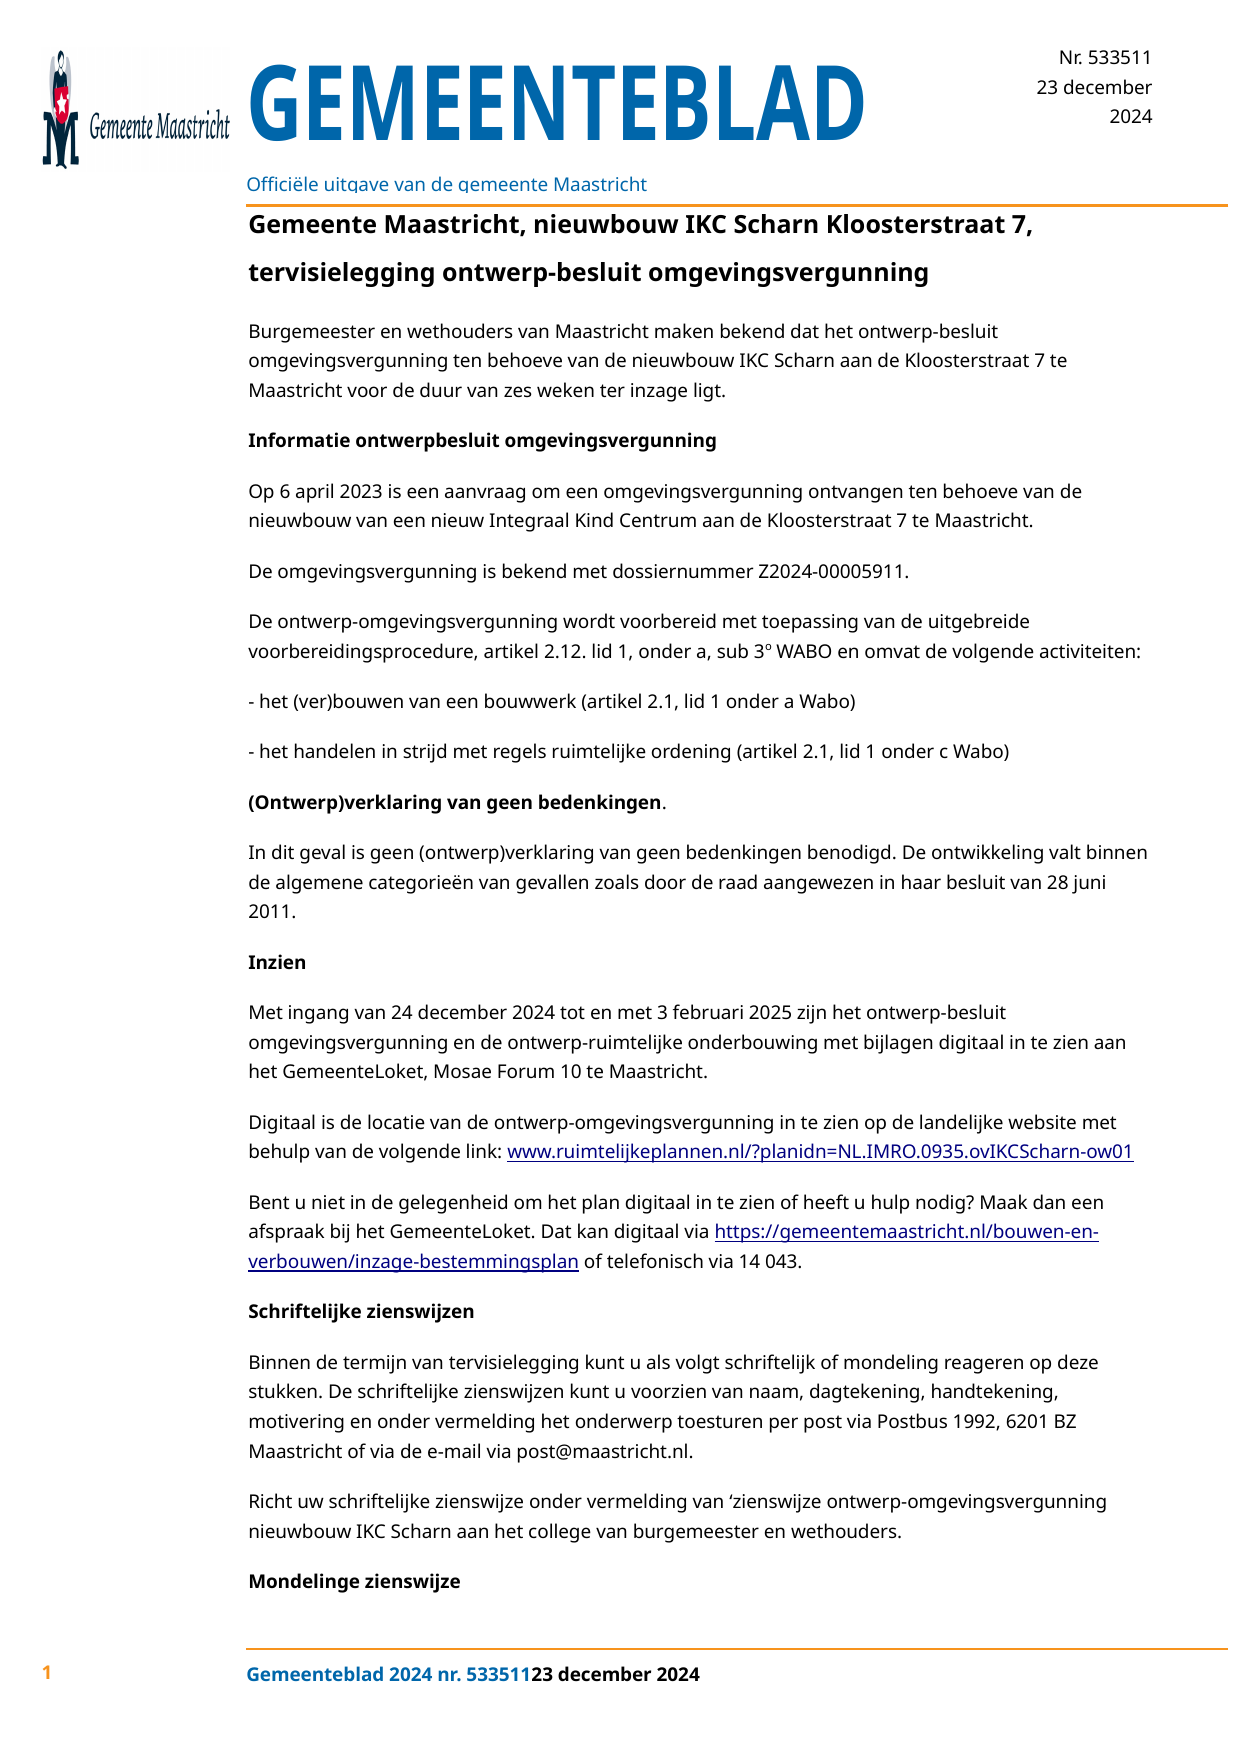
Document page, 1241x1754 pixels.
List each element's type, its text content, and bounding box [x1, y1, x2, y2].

text Bent u niet in de gelegenheid om het plan digitaal in te zien of heeft u hulp nodig? Maak dan een afspraak bij het GemeenteLoket. Dat kan digitaal via https://gemeentemaastricht.nl/bouwen-en-verbouwen/inzage-bestemmingsplan of telefonisch via 14 043. [248, 1189, 1152, 1274]
text Op 6 april 2023 is een aanvraag om een omgevingsvergunning ontvangen ten behoeve van de nieuwbouw van een nieuw Integraal Kind Centrum aan de Kloosterstraat 7 te Maastricht. [248, 478, 1152, 533]
text Met ingang van 24 december 2024 tot en met 3 februari 2025 zijn het ontwerp-besluit omgevingsvergunning en de ontwerp-ruimtelijke onderbouwing met bijlagen digitaal in te zien aan het GemeenteLoket, Mosae Forum 10 te Maastricht. [248, 999, 1152, 1084]
text Informatie ontwerpbesluit omgevingsvergunning [248, 427, 1152, 453]
text Inzien [248, 949, 1152, 975]
text Binnen de termijn van tervisielegging kunt u als volgt schriftelijk of mondeling reageren op deze stukken. De schriftelijke zienswijzen kunt u voorzien van naam, dagtekening, handtekening, motivering en onder vermelding het onderwerp toesturen per post via Postbus 1992, 6201 BZ Maastricht of via de e-mail via post@maastricht.nl. [248, 1349, 1152, 1464]
text - het (ver)bouwen van een bouwwerk (artikel 2.1, lid 1 onder a Wabo) [248, 688, 1152, 714]
text Burgemeester en wethouders van Maastricht maken bekend dat het ontwerp-besluit omgevingsvergunning ten behoeve van de nieuwbouw IKC Scharn aan de Kloosterstraat 7 te Maastricht voor de duur van zes weken ter inzage ligt. [248, 318, 1152, 403]
picture [41, 47, 231, 172]
text Richt uw schriftelijke zienswijze onder vermelding van ‘zienswijze ontwerp-omgevingsvergunning nieuwbouw IKC Scharn aan het college van burgemeester en wethouders. [248, 1488, 1152, 1544]
text - het handelen in strijd met regels ruimtelijke ordening (artikel 2.1, lid 1 onder c Wabo) [248, 739, 1152, 764]
text De omgevingsvergunning is bekend met dossiernummer Z2024-00005911. [248, 558, 1152, 584]
text Mondelinge zienswijze [248, 1568, 1152, 1594]
text Digitaal is de locatie van de ontwerp-omgevingsvergunning in te zien op de landelijke website met behulp van de volgende link: www.ruimtelijkeplannen.nl/?planidn=NL.IMRO.0935.ovIKCScharn-ow01 [248, 1109, 1152, 1164]
text (Ontwerp)verklaring van geen bedenkingen. [248, 789, 1152, 815]
text De ontwerp-omgevingsvergunning wordt voorbereid met toepassing van de uitgebreide voorbereidingsprocedure, artikel 2.12. lid 1, onder a, sub 3o WABO en omvat de volgende activiteiten: [248, 608, 1152, 664]
text In dit geval is geen (ontwerp)verklaring van geen bedenkingen benodigd. De ontwikkeling valt binnen de algemene categorieën van gevallen zoals door de raad aangewezen in haar besluit van 28 juni 2011. [248, 839, 1152, 924]
text Gemeente Maastricht, nieuwbouw IKC Scharn Kloosterstraat 7, tervisielegging ontwerp-besluit omgevingsvergunning [248, 207, 1152, 288]
text Schriftelijke zienswijzen [248, 1299, 1152, 1324]
